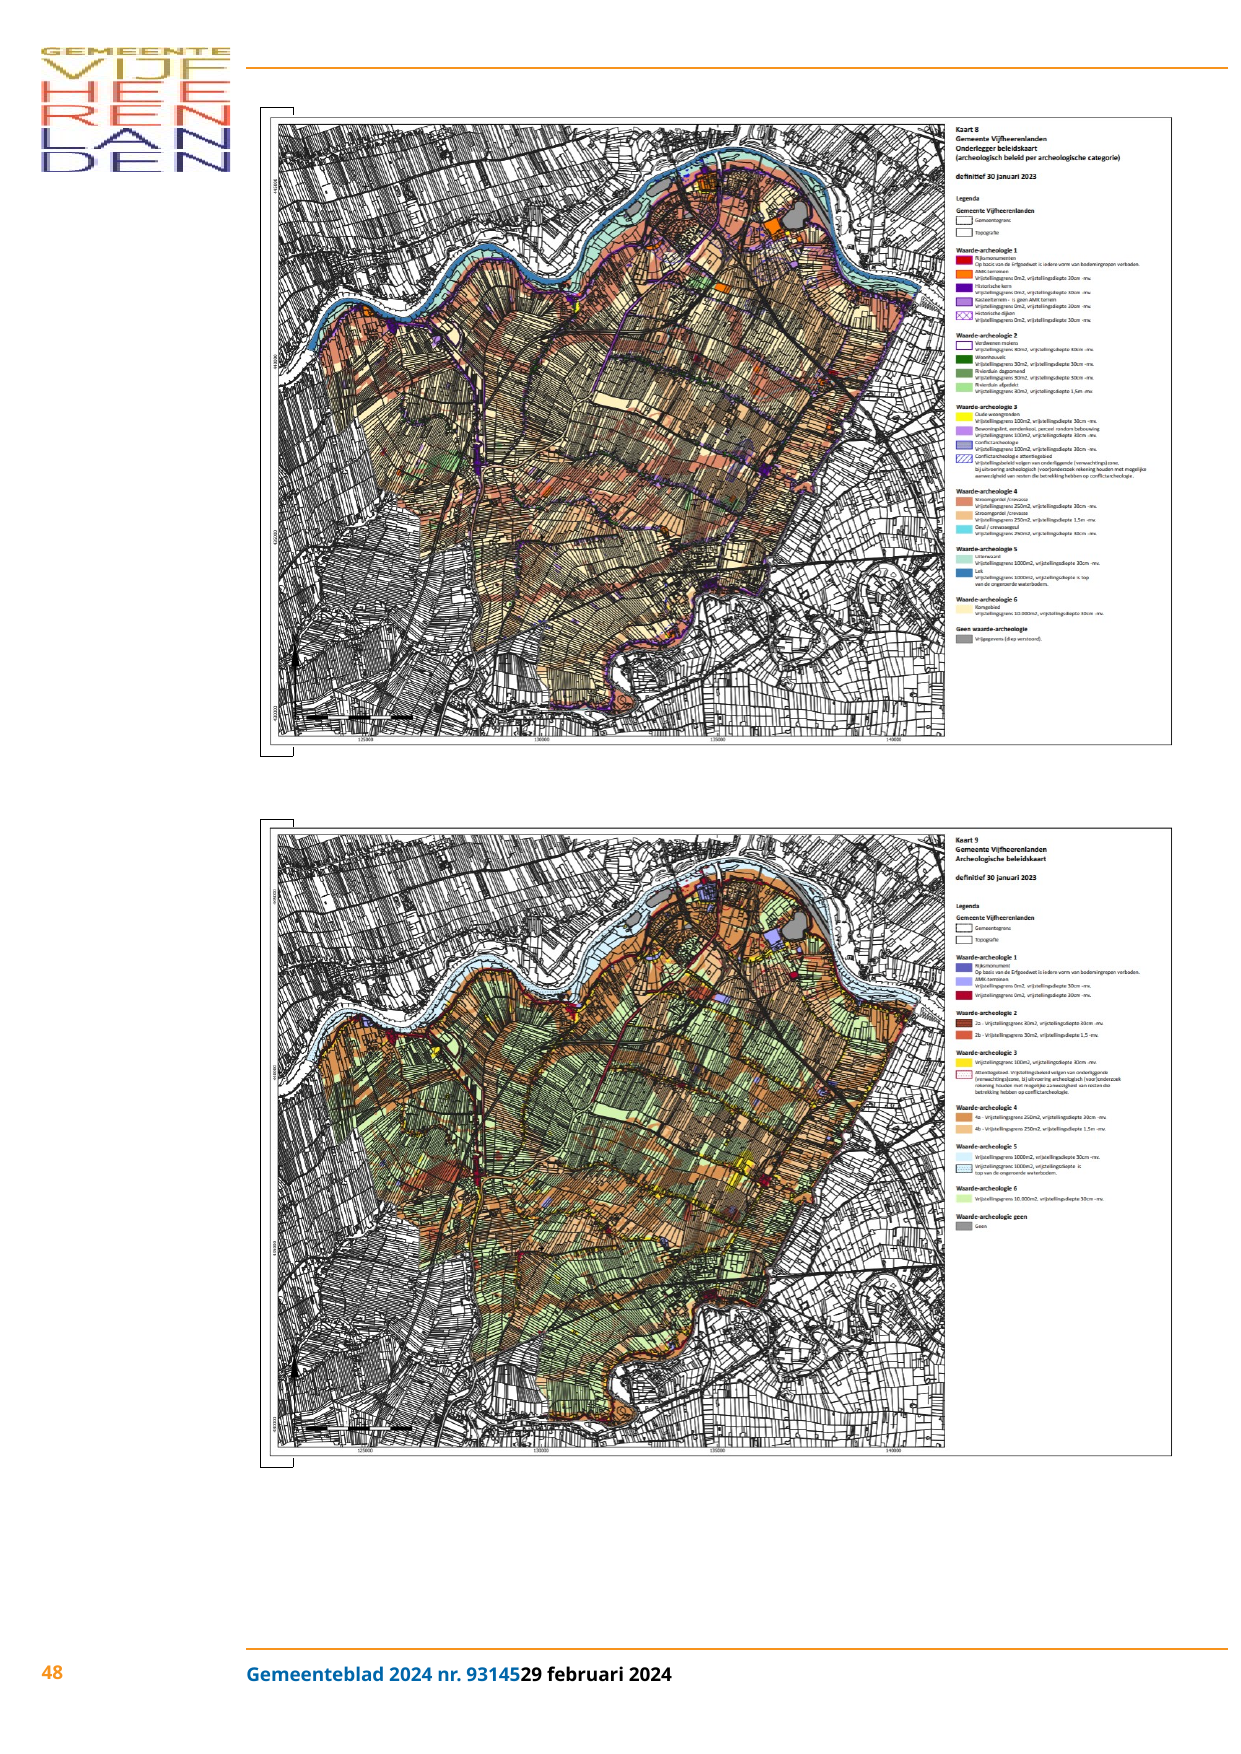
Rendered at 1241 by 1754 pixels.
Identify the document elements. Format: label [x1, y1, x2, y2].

picture [41, 47, 231, 172]
picture [268, 115, 1173, 747]
picture [268, 827, 1173, 1458]
